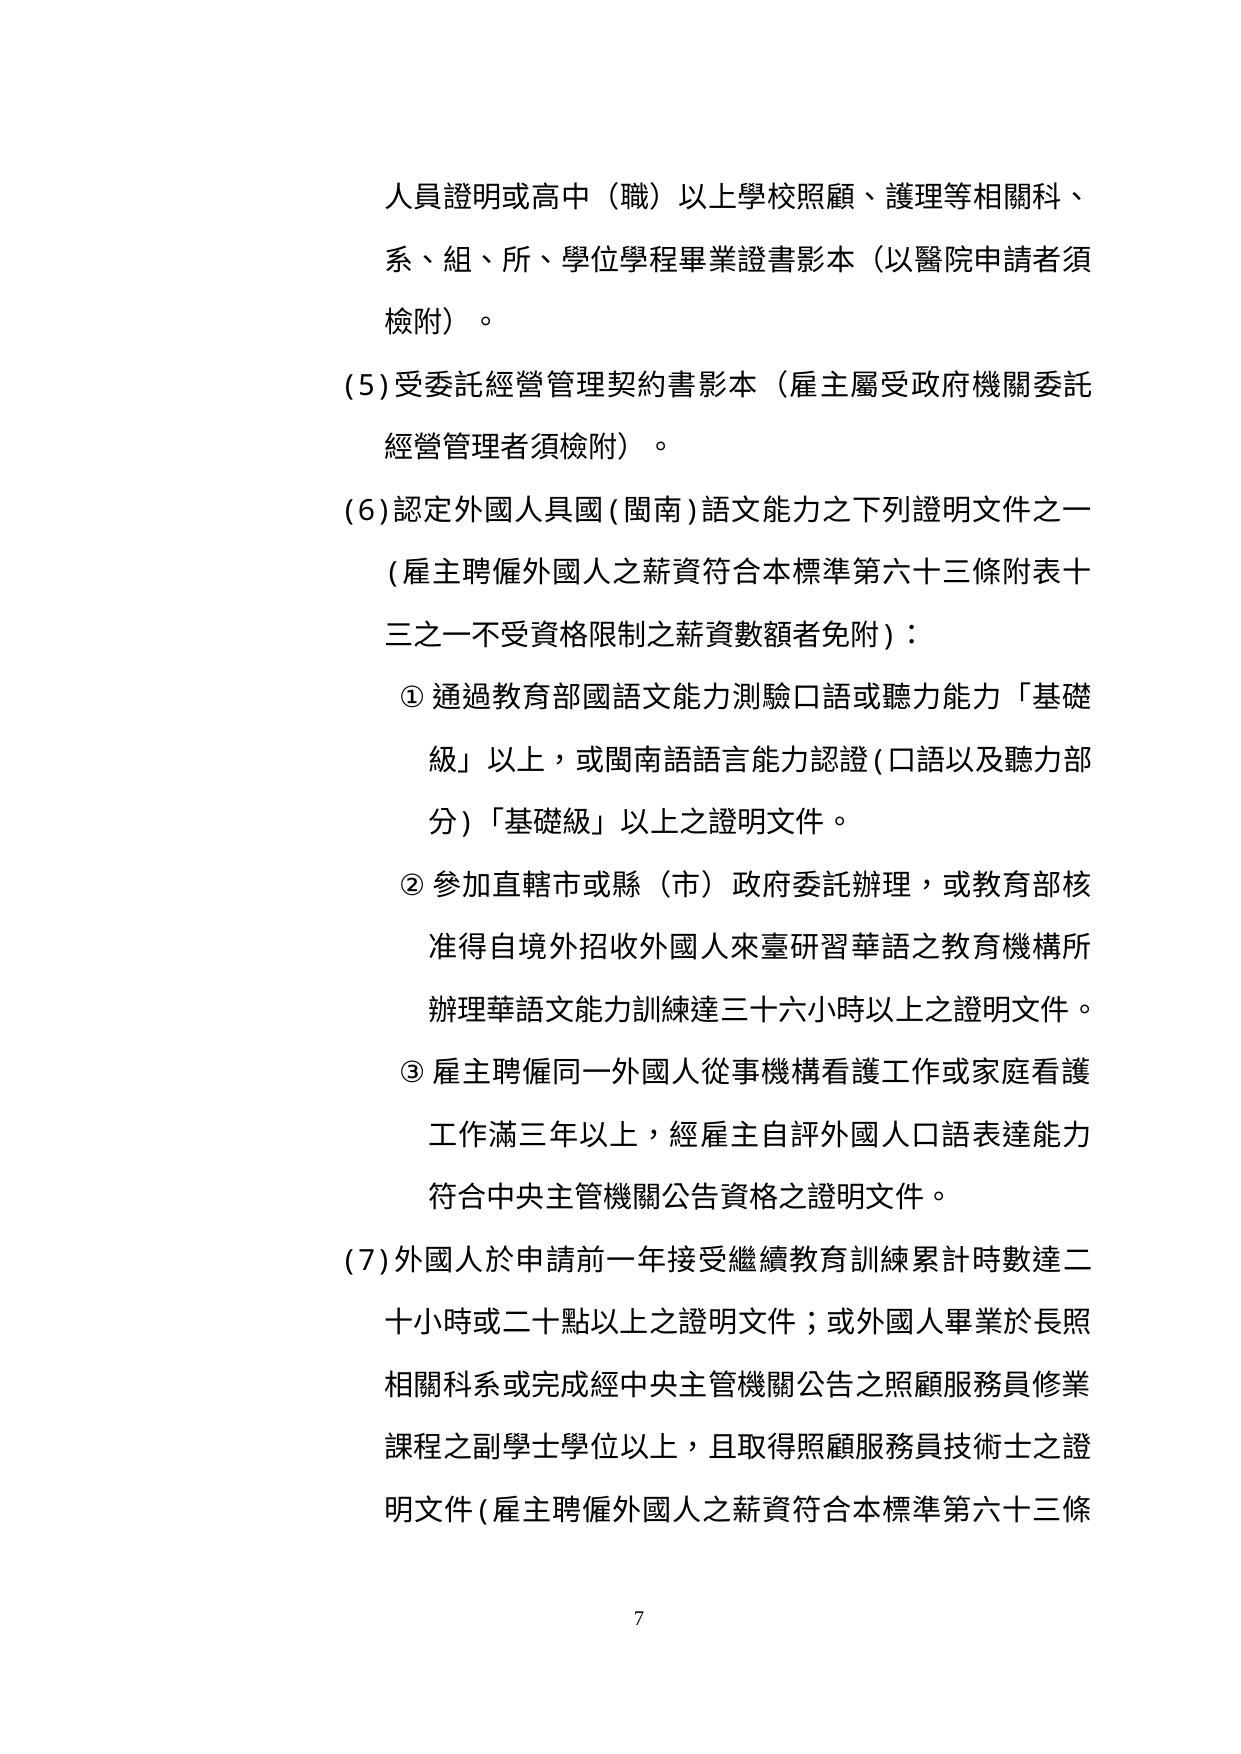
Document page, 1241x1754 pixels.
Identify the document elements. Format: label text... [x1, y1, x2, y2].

text (7)外國人於申請前一年接受繼續教育訓練累計時數達二十小時或二十點以上之證明文件；或外國人畢業於長照相關科系或完成經中央主管機關公告之照顧服務員修業課程之副學士學位以上，且取得照顧服務員技術士之證明文件(雇主聘僱外國人之薪資符合本標準第六十三條 [340, 1216, 1092, 1528]
text ②參加直轄市或縣（市）政府委託辦理，或教育部核准得自境外招收外國人來臺研習華語之教育機構所辦理華語文能力訓練達三十六小時以上之證明文件。 [399, 841, 1092, 1028]
text 人員證明或高中（職）以上學校照顧、護理等相關科、系、組、所、學位學程畢業證書影本（以醫院申請者須檢附）。 [340, 153, 1092, 341]
text ③雇主聘僱同一外國人從事機構看護工作或家庭看護工作滿三年以上，經雇主自評外國人口語表達能力符合中央主管機關公告資格之證明文件。 [399, 1028, 1092, 1216]
text (6)認定外國人具國(閩南)語文能力之下列證明文件之一(雇主聘僱外國人之薪資符合本標準第六十三條附表十三之一不受資格限制之薪資數額者免附)： [340, 466, 1092, 653]
text ①通過教育部國語文能力測驗口語或聽力能力「基礎級」以上，或閩南語語言能力認證(口語以及聽力部分)「基礎級」以上之證明文件。 [399, 653, 1092, 841]
text (5)受委託經營管理契約書影本（雇主屬受政府機關委託經營管理者須檢附）。 [340, 341, 1092, 466]
